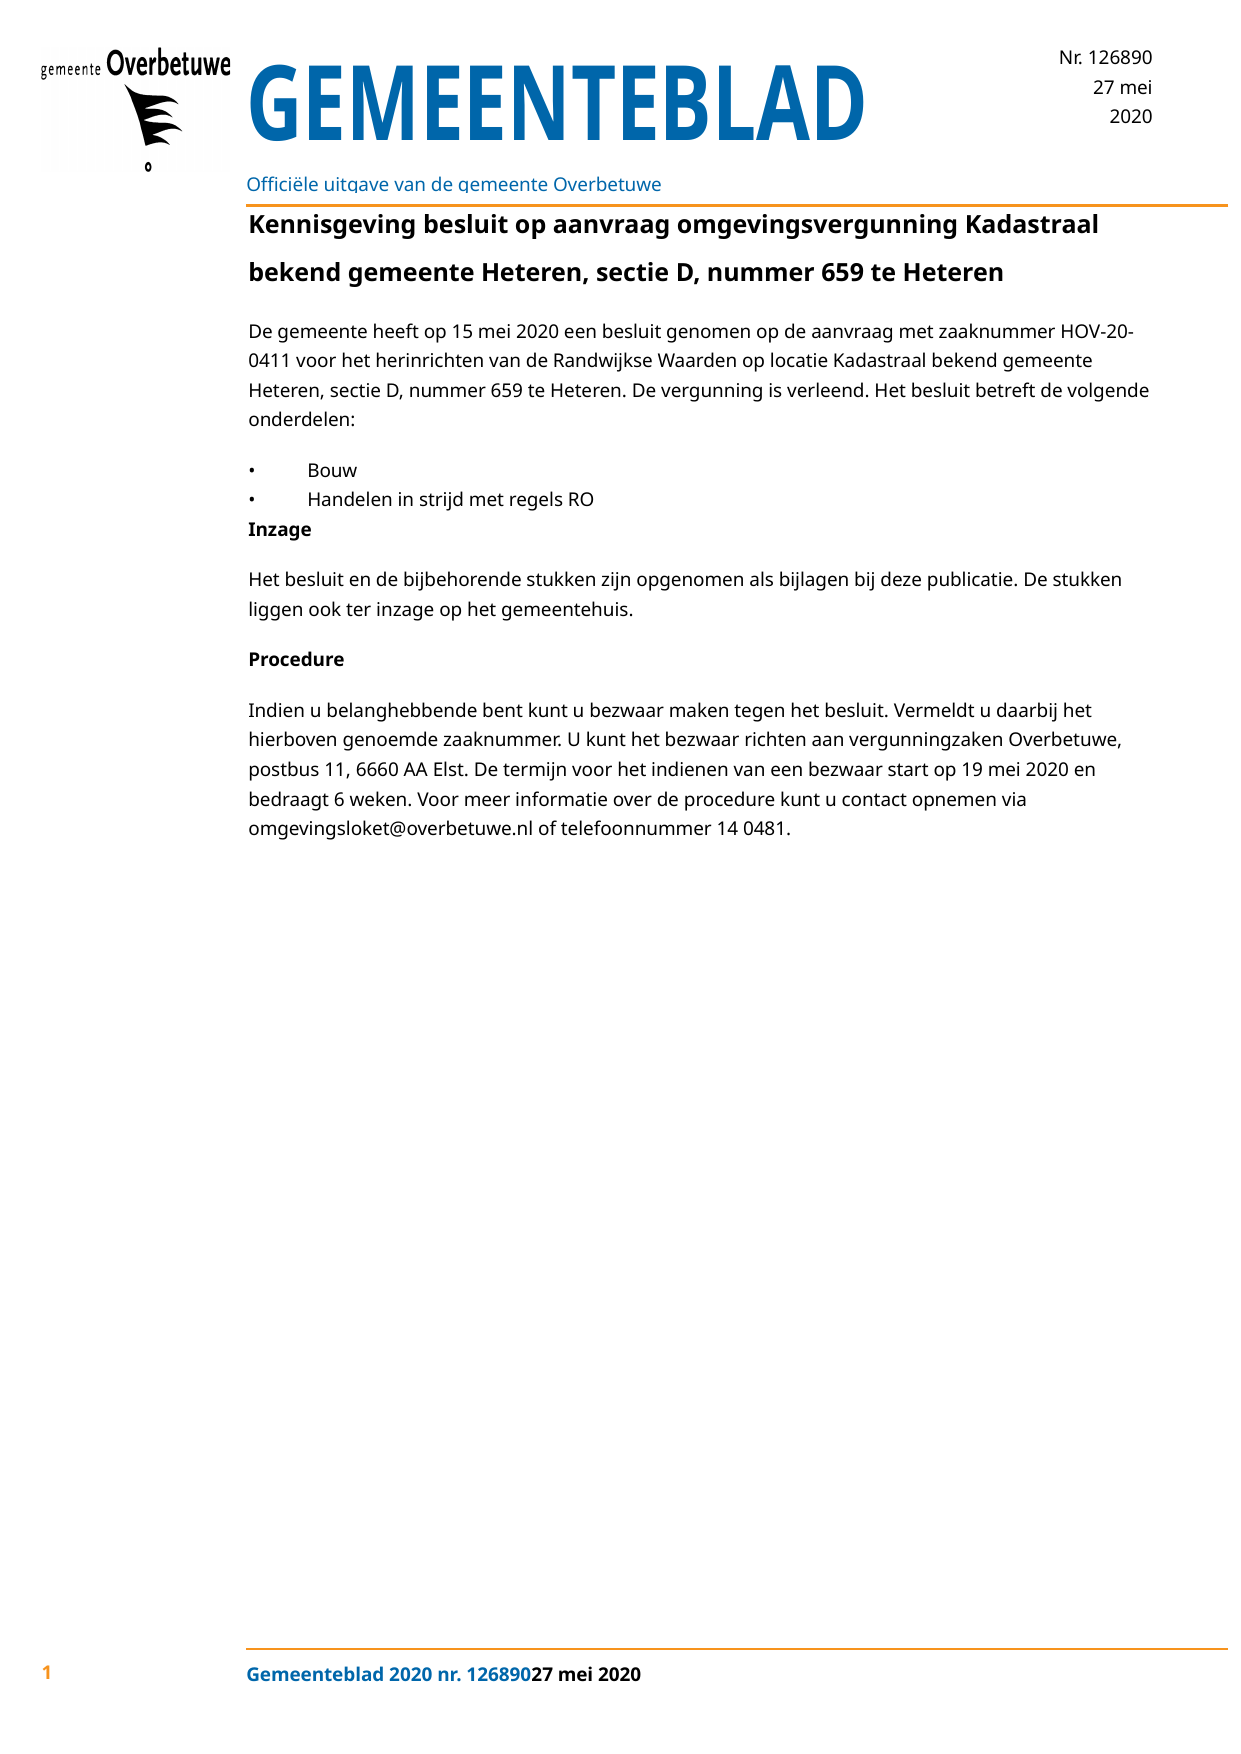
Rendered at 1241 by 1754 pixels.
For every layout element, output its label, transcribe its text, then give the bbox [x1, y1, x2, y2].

text Het besluit en de bijbehorende stukken zijn opgenomen als bijlagen bij deze publicatie. De stukken liggen ook ter inzage op het gemeentehuis. [248, 567, 1152, 622]
picture [41, 47, 231, 172]
text Inzage [248, 516, 1152, 542]
text De gemeente heeft op 15 mei 2020 een besluit genomen op de aanvraag met zaaknummer HOV-20-0411 voor het herinrichten van de Randwijkse Waarden op locatie Kadastraal bekend gemeente Heteren, sectie D, nummer 659 te Heteren. De vergunning is verleend. Het besluit betreft de volgende onderdelen: [248, 318, 1152, 432]
text Procedure [248, 647, 1152, 672]
list Bouw [248, 457, 1152, 483]
list Handelen in strijd met regels RO [248, 487, 1152, 512]
text Indien u belanghebbende bent kunt u bezwaar maken tegen het besluit. Vermeldt u daarbij het hierboven genoemde zaaknummer. U kunt het bezwaar richten aan vergunningzaken Overbetuwe, postbus 11, 6660 AA Elst. De termijn voor het indienen van een bezwaar start op 19 mei 2020 en bedraagt 6 weken. Voor meer informatie over de procedure kunt u contact opnemen via omgevingsloket@overbetuwe.nl of telefoonnummer 14 0481. [248, 697, 1152, 841]
text Kennisgeving besluit op aanvraag omgevingsvergunning Kadastraal bekend gemeente Heteren, sectie D, nummer 659 te Heteren [248, 207, 1152, 288]
